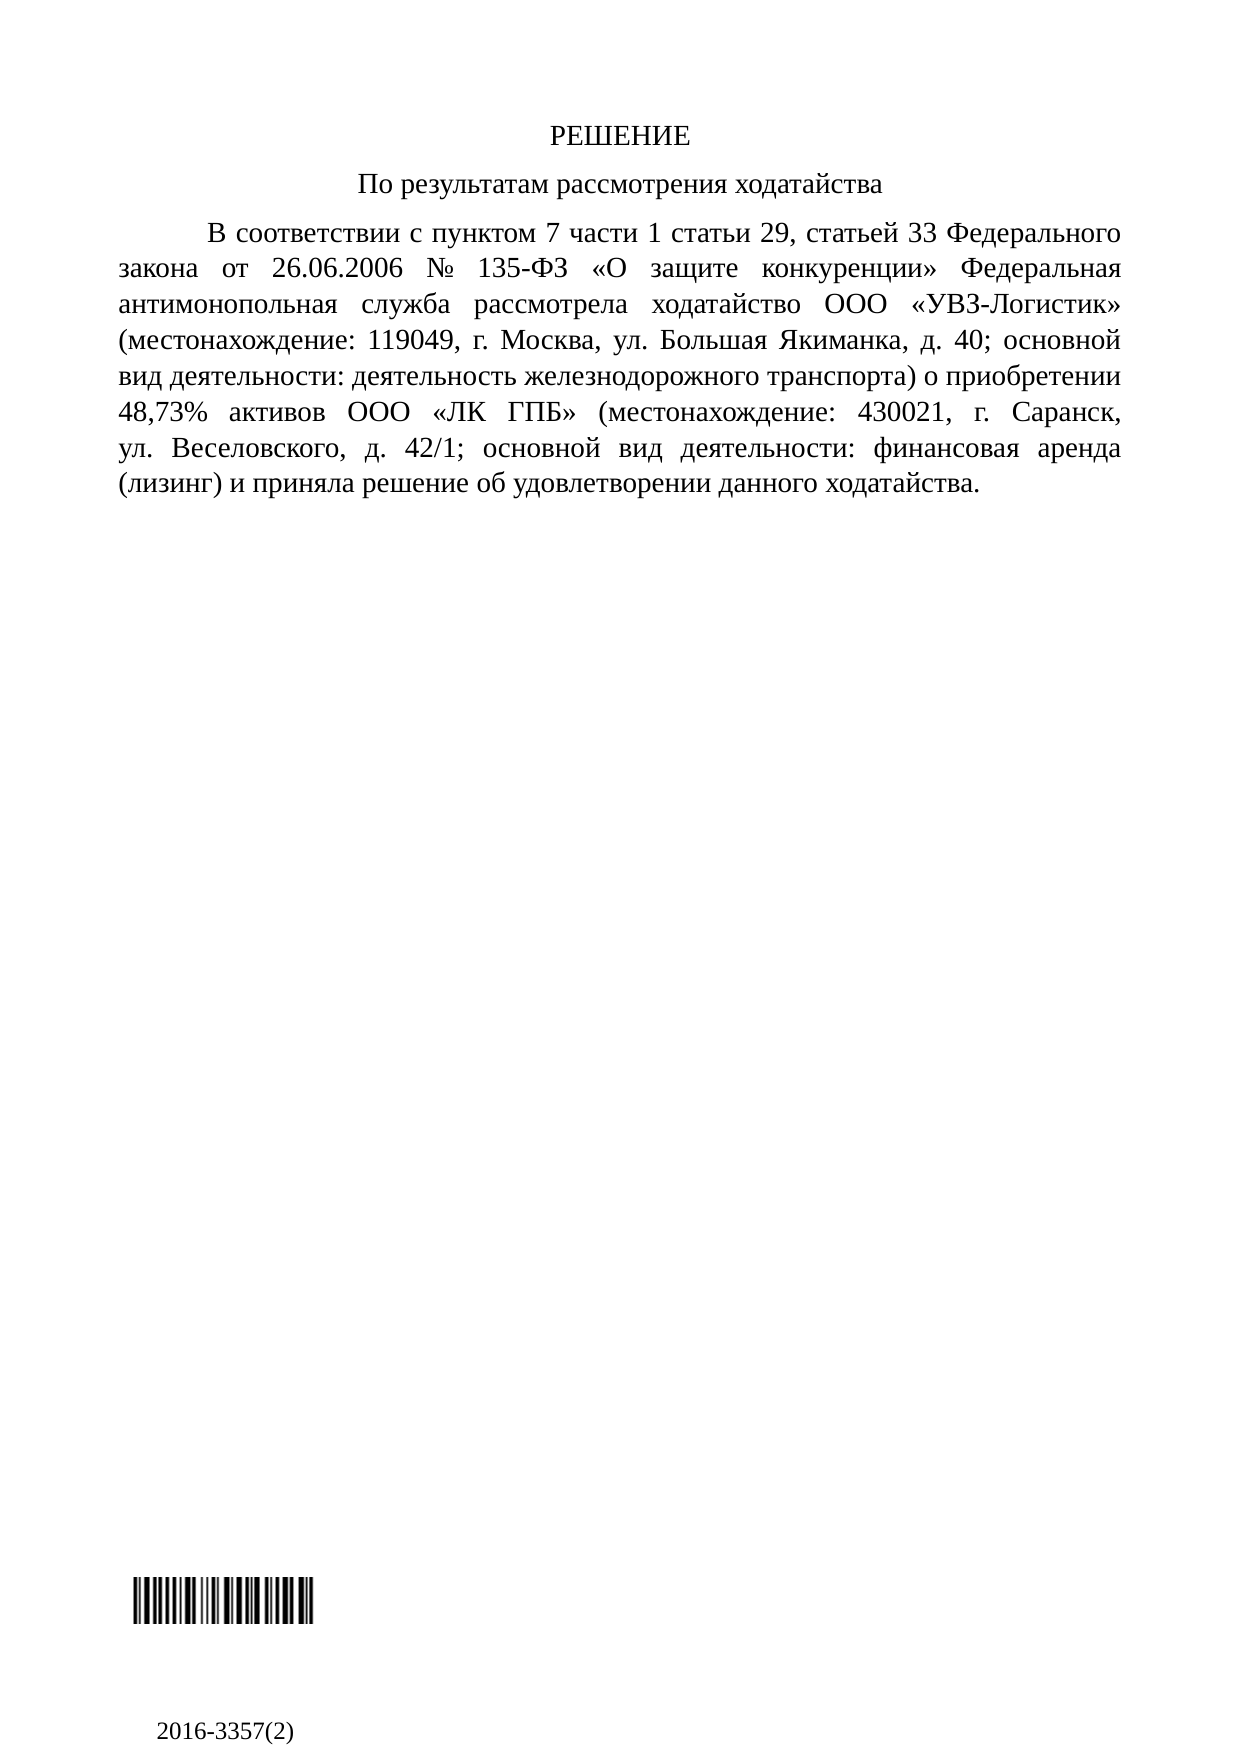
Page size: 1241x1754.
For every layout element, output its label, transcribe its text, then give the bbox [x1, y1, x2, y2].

text В соответствии с пунктом 7 части 1 статьи 29, статьей 33 Федерального закона от 26.06.2006 № 135-ФЗ «О защите конкуренции» Федеральная антимонопольная служба рассмотрела ходатайство ООО «УВЗ-Логистик» (местонахождение: 119049, г. Москва, ул. Большая Якиманка, д. 40; основной вид деятельности: деятельность железнодорожного транспорта) о приобретении 48,73% активов ООО «ЛК ГПБ» (местонахождение: 430021, г. Саранск, ул. Веселовского, д. 42/1; основной вид деятельности: финансовая аренда (лизинг) и приняла решение об удовлетворении данного ходатайства. [118, 215, 1122, 499]
text РЕШЕНИЕ [118, 118, 1122, 152]
picture [118, 1577, 331, 1624]
text По результатам рассмотрения ходатайства [118, 166, 1122, 200]
